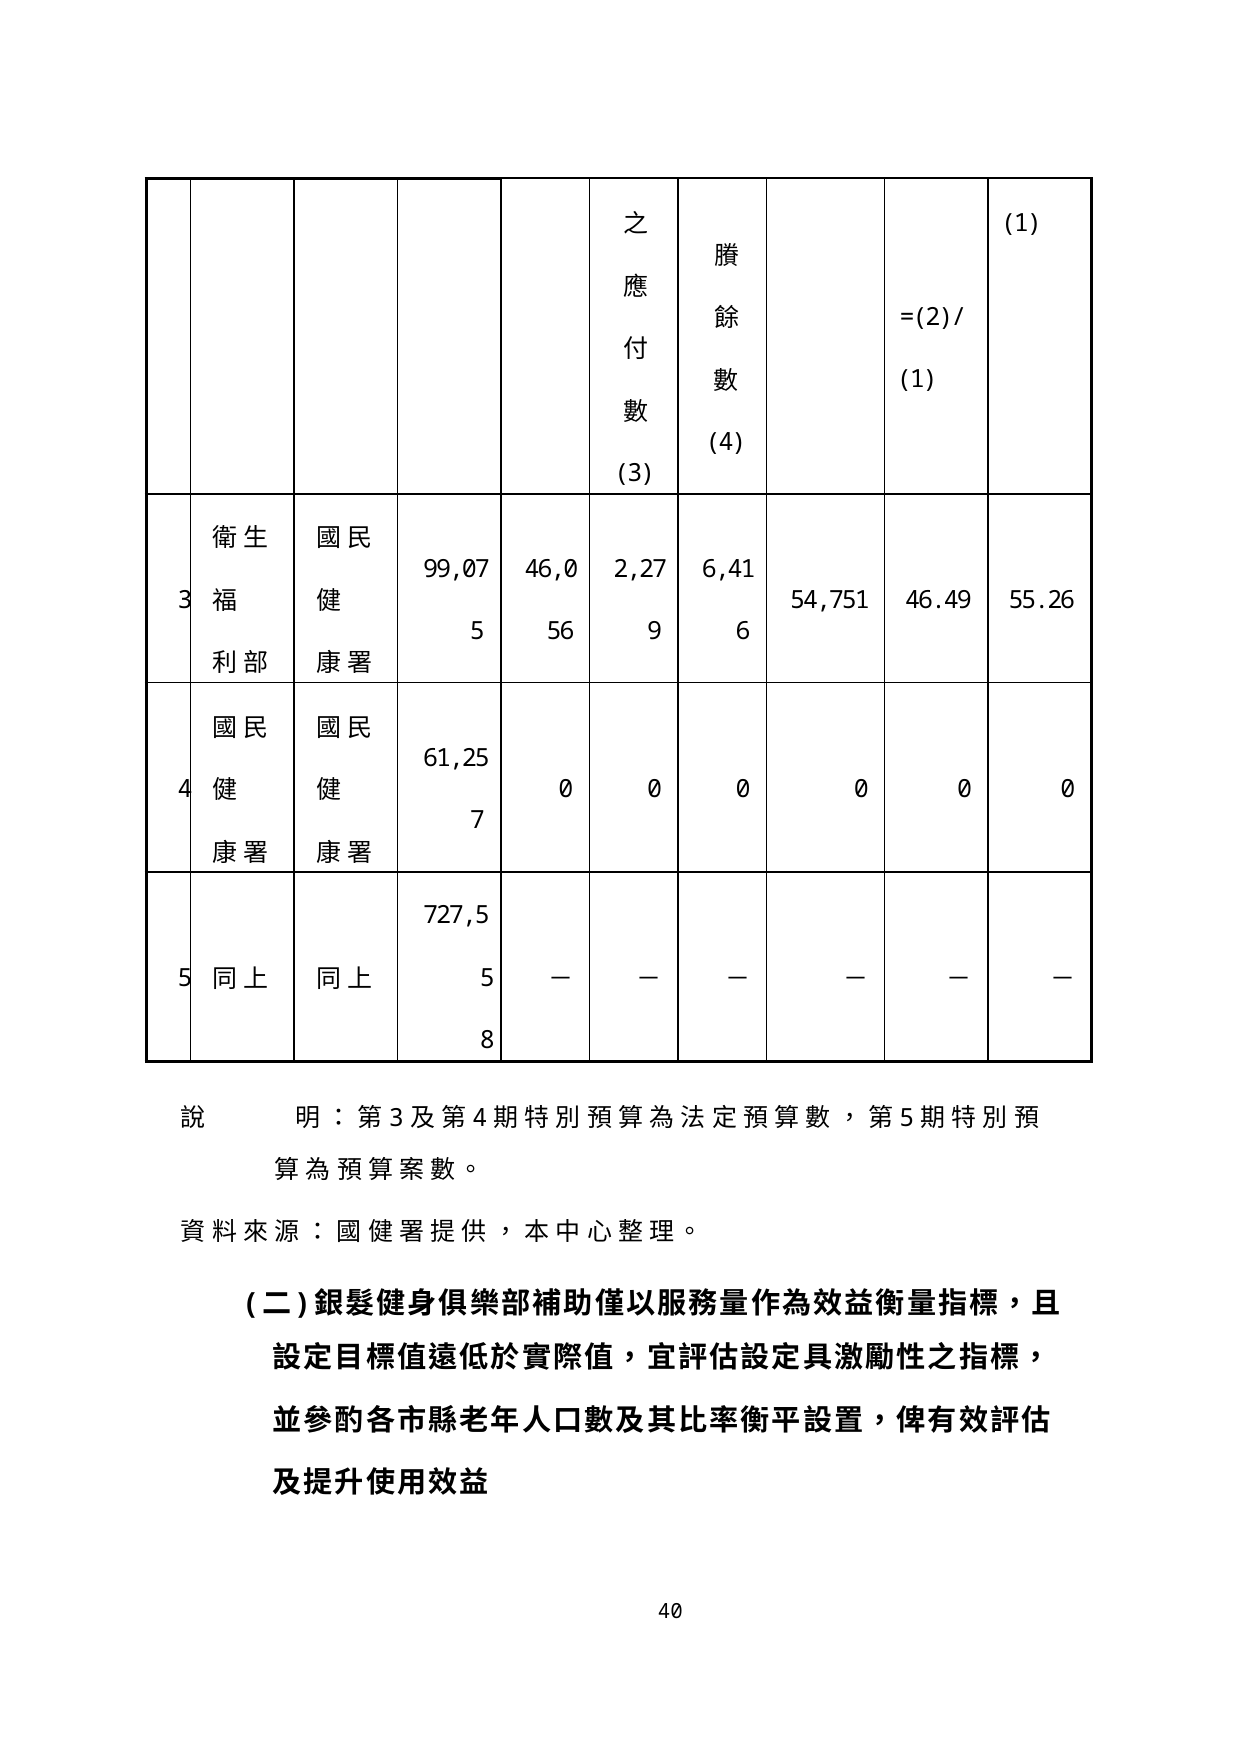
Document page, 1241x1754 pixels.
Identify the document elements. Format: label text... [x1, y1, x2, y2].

table_header 期別 [148, 180, 190, 493]
text 說 明：第3及第4期特別預算為法定預算數，第5期特別預算為預算案數。 [134, 1063, 1063, 1188]
table_cell 6,416 [679, 495, 766, 682]
table_cell 0 [502, 683, 589, 871]
table_cell 國民健 康署 [295, 683, 397, 871]
table_cell 之應付數(3) [590, 179, 677, 493]
table_cell 727,558 [398, 873, 500, 1060]
table_cell 54,751 [767, 495, 884, 682]
table_cell =(2)/(1) [885, 179, 987, 493]
table_cell － [885, 873, 987, 1060]
table_cell (1) [989, 179, 1090, 493]
table_header [398, 180, 500, 493]
table_cell 3 [148, 495, 190, 682]
table_cell 衛生福 利部 [191, 495, 293, 682]
table_cell 5 [148, 873, 190, 1060]
table_header 預算編 列機關 [191, 180, 293, 493]
table_cell － [767, 873, 884, 1060]
table_cell 4 [148, 683, 190, 871]
table_cell 同上 [191, 873, 293, 1060]
table_cell 0 [767, 683, 884, 871]
table_cell － [679, 873, 766, 1060]
table_cell 同上 [295, 873, 397, 1060]
table_cell 國民健 康署 [191, 683, 293, 871]
text (二)銀髮健身俱樂部補助僅以服務量作為效益衡量指標，且設定目標值遠低於實際值，宜評估設定具激勵性之指標，並參酌各市縣老年人口數及其比率衡平設置，俾有效評估及提升使用效益 [236, 1251, 1063, 1501]
table_cell － [590, 873, 677, 1060]
table_cell － [989, 873, 1090, 1060]
table_cell [502, 179, 589, 493]
table_cell 46.49 [885, 495, 987, 682]
table_cell 61,257 [398, 683, 500, 871]
table_cell 0 [679, 683, 766, 871]
table_cell 0 [590, 683, 677, 871]
table_header [295, 180, 397, 493]
table_cell 99,075 [398, 495, 500, 682]
text 資料來源：國健署提供，本中心整理。 [134, 1188, 1063, 1251]
table_cell － [502, 873, 589, 1060]
table_cell 賸餘數 (4) [679, 179, 766, 493]
table_cell 國民健 康署 [295, 495, 397, 682]
table_cell [767, 179, 884, 493]
table_cell 2,279 [590, 495, 677, 682]
table_cell 0 [885, 683, 987, 871]
table_cell 46,056 [502, 495, 589, 682]
table_cell 55.26 [989, 495, 1090, 682]
table_cell 0 [989, 683, 1090, 871]
